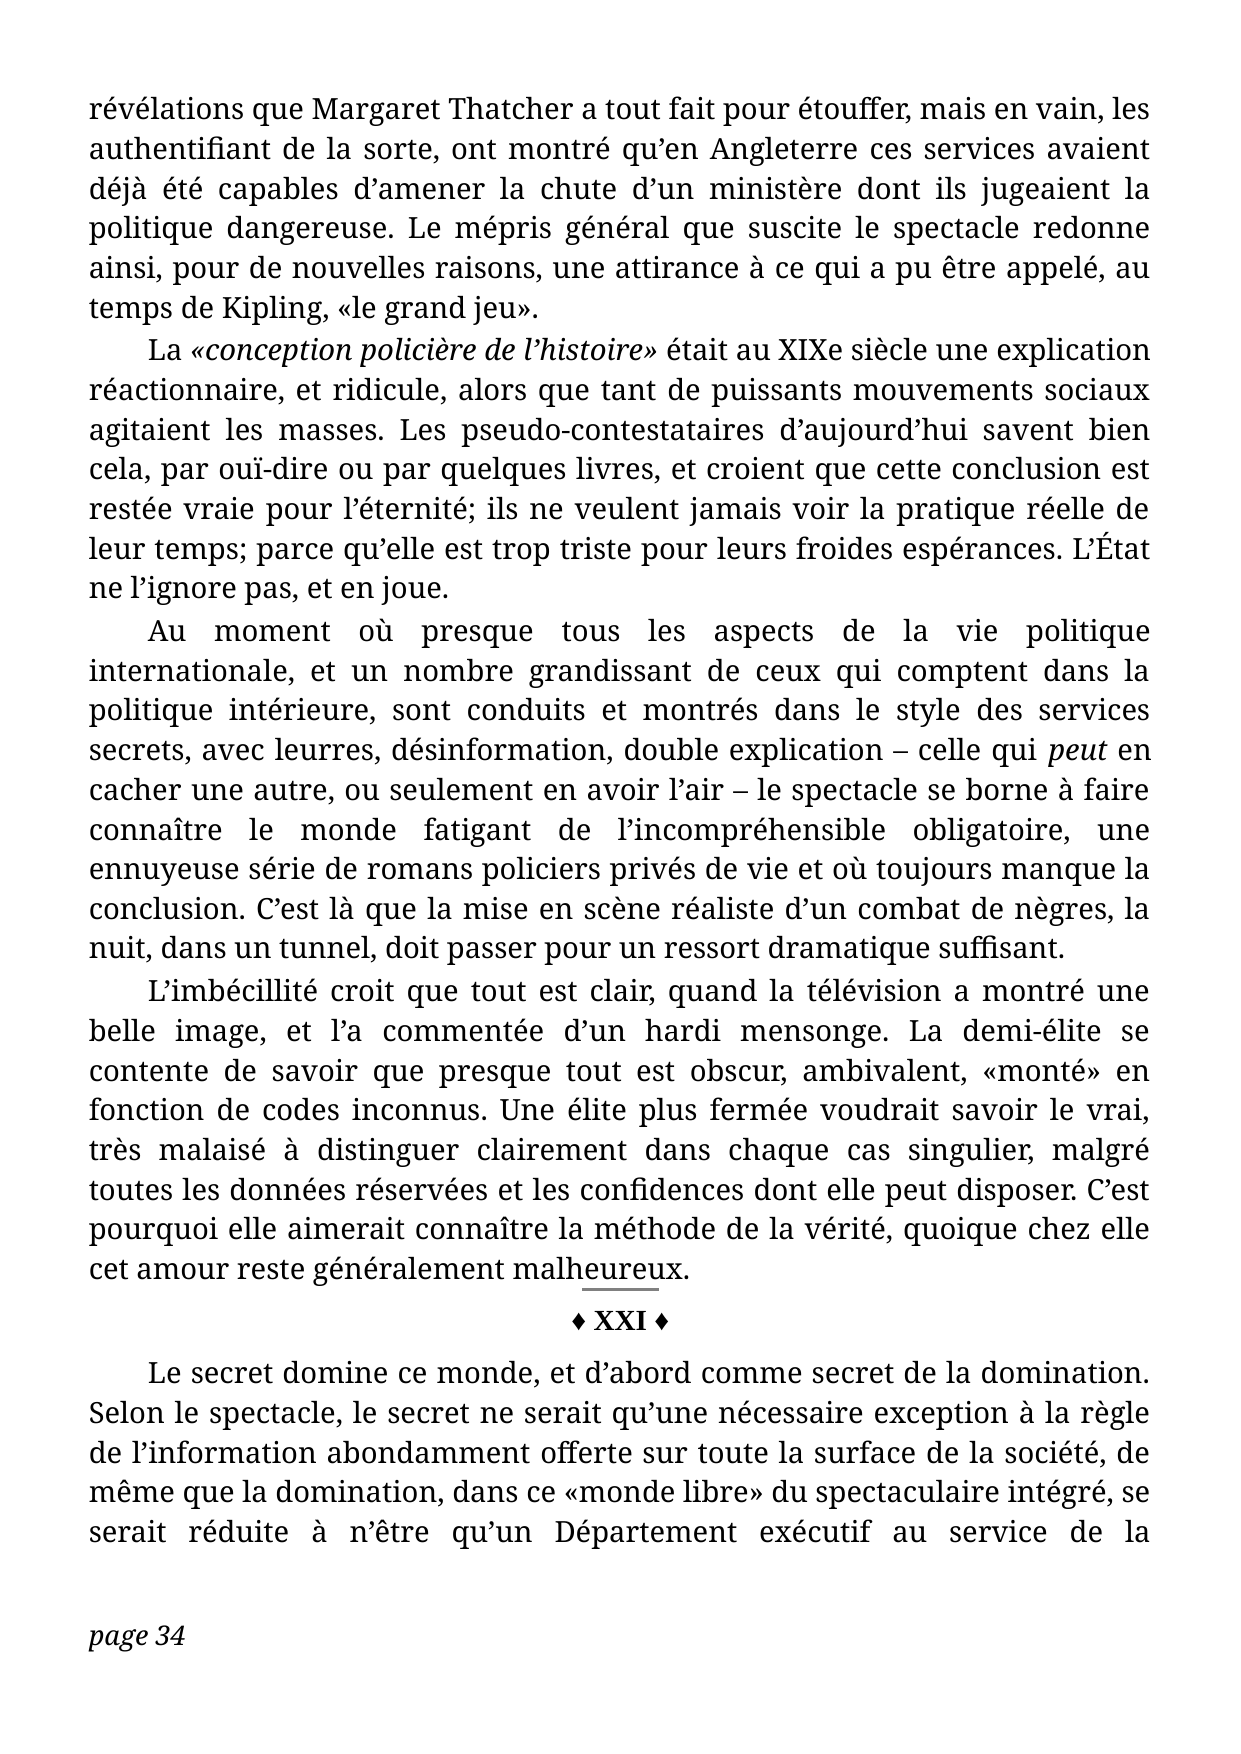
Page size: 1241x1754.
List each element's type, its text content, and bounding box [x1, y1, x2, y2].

subtitle ♦ XXI ♦ [88, 1303, 1152, 1337]
text Au moment où presque tous les aspects de la vie politique internationale, et un nombre grandissant de ceux qui comptent dans la politique intérieure, sont conduits et montrés dans le style des services secrets, avec leurres, désinformation, double explication – celle qui peut en cacher une autre, ou seulement en avoir l’air – le spectacle se borne à faire connaître le monde fatigant de l’incompréhensible obligatoire, une ennuyeuse série de romans policiers privés de vie et où toujours manque la conclusion. C’est là que la mise en scène réaliste d’un combat de nègres, la nuit, dans un tunnel, doit passer pour un ressort dramatique suffisant. [88, 610, 1152, 967]
text Le secret domine ce monde, et d’abord comme secret de la domination. Selon le spectacle, le secret ne serait qu’une nécessaire exception à la règle de l’information abondamment offerte sur toute la surface de la société, de même que la domination, dans ce «monde libre» du spectaculaire intégré, se serait réduite à n’être qu’un Département exécutif au service de la [88, 1352, 1152, 1551]
text L’imbécillité croit que tout est clair, quand la télévision a montré une belle image, et l’a commentée d’un hardi mensonge. La demi-élite se contente de savoir que presque tout est obscur, ambivalent, «monté» en fonction de codes inconnus. Une élite plus fermée voudrait savoir le vrai, très malaisé à distinguer clairement dans chaque cas singulier, malgré toutes les données réservées et les confidences dont elle peut disposer. C’est pourquoi elle aimerait connaître la méthode de la vérité, quoique chez elle cet amour reste généralement malheureux. [88, 970, 1152, 1288]
text La «conception policière de l’histoire» était au XIXe siècle une explication ré­actionnaire, et ridicule, alors que tant de puissants mouvements sociaux agitaient les masses. Les pseudo-contestataires d’aujourd’hui savent bien cela, par ouï-dire ou par quelques livres, et croient que cette conclusion est restée vraie pour l’éternité; ils ne veulent jamais voir la pratique réelle de leur temps; parce qu’elle est trop triste pour leurs froides espérances. L’État ne l’ignore pas, et en joue. [88, 329, 1152, 607]
text révélations que Margaret Thatcher a tout fait pour étouffer, mais en vain, les authentifiant de la sorte, ont montré qu’en Angleterre ces services avaient déjà été capables d’amener la chute d’un ministère dont ils jugeaient la politique dangereuse. Le mépris général que suscite le spectacle redonne ainsi, pour de nouvelles raisons, une attirance à ce qui a pu être appelé, au temps de Kipling, «le grand jeu». [88, 88, 1152, 327]
